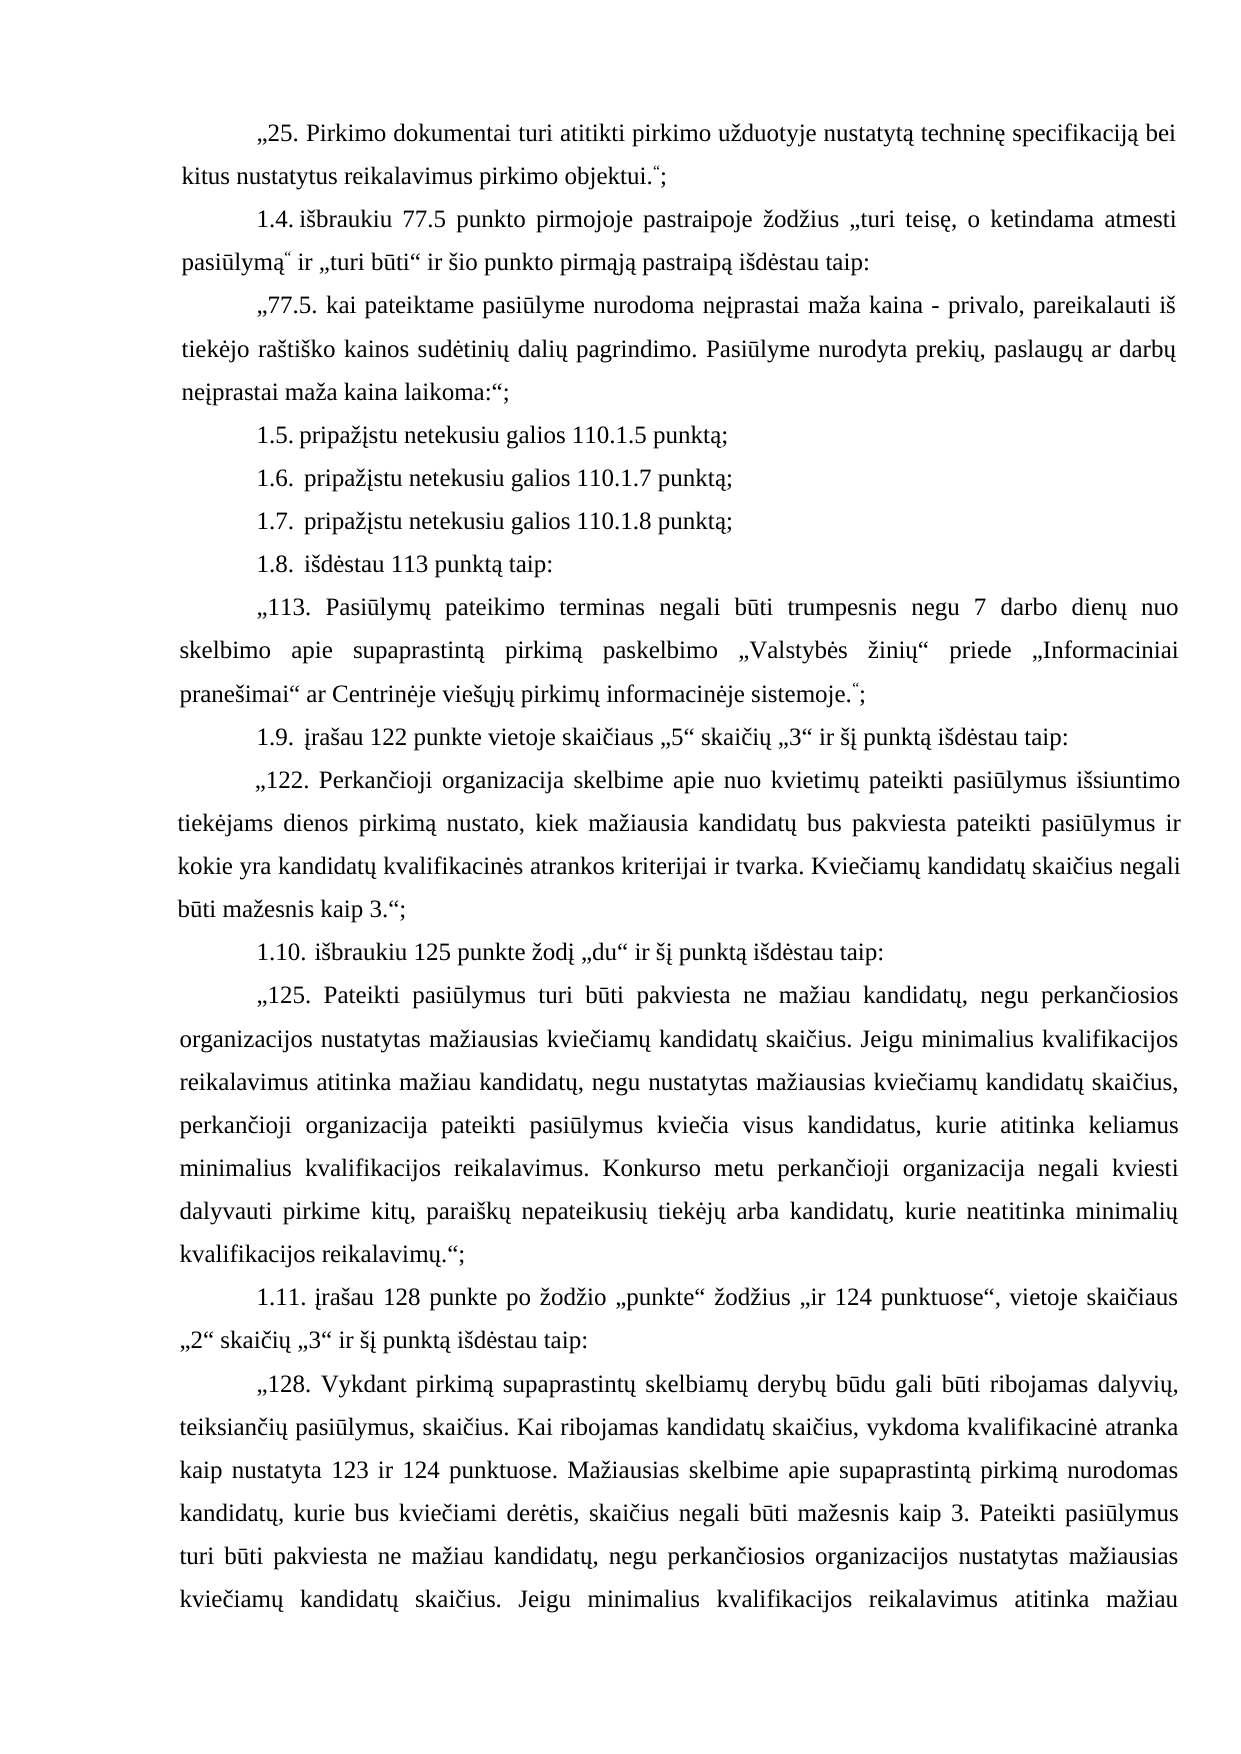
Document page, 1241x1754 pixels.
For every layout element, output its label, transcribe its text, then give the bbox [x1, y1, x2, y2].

text 1.6. pripažįstu netekusiu galios 110.1.7 punktą; [179, 463, 1181, 492]
text 1.5. pripažįstu netekusiu galios 110.1.5 punktą; [181, 420, 1181, 449]
text 1.7. pripažįstu netekusiu galios 110.1.8 punktą; [179, 506, 1181, 535]
text 1.9. įrašau 122 punkte vietoje skaičiaus „5“ skaičių „3“ ir šį punktą išdėstau taip: [179, 722, 1181, 751]
text „125. Pateikti pasiūlymus turi būti pakviesta ne mažiau kandidatų, negu perkančiosios organizacijos nustatytas mažiausias kviečiamų kandidatų skaičius. Jeigu minimalius kvalifikacijos reikalavimus atitinka mažiau kandidatų, negu nustatytas mažiausias kviečiamų kandidatų skaičius, perkančioji organizacija pateikti pasiūlymus kviečia visus kandidatus, kurie atitinka keliamus minimalius kvalifikacijos reikalavimus. Konkurso metu perkančioji organizacija negali kviesti dalyvauti pirkime kitų, paraiškų nepateikusių tiekėjų arba kandidatų, kurie neatitinka minimalių kvalifikacijos reikalavimų.“; [179, 981, 1179, 1268]
text „25. Pirkimo dokumentai turi atitikti pirkimo užduotyje nustatytą techninę specifikaciją bei kitus nustatytus reikalavimus pirkimo objektui.“; [181, 118, 1177, 190]
text 1.4. išbraukiu 77.5 punkto pirmojoje pastraipoje žodžius „turi teisę, o ketindama atmesti pasiūlymą“ ir „turi būti“ ir šio punkto pirmąją pastraipą išdėstau taip: [181, 204, 1177, 276]
text „128. Vykdant pirkimą supaprastintų skelbiamų derybų būdu gali būti ribojamas dalyvių, teiksiančių pasiūlymus, skaičius. Kai ribojamas kandidatų skaičius, vykdoma kvalifikacinė atranka kaip nustatyta 123 ir 124 punktuose. Mažiausias skelbime apie supaprastintą pirkimą nurodomas kandidatų, kurie bus kviečiami derėtis, skaičius negali būti mažesnis kaip 3. Pateikti pasiūlymus turi būti pakviesta ne mažiau kandidatų, negu perkančiosios organizacijos nustatytas mažiausias kviečiamų kandidatų skaičius. Jeigu minimalius kvalifikacijos reikalavimus atitinka mažiau [179, 1369, 1179, 1613]
text 1.11. įrašau 128 punkte po žodžio „punkte“ žodžius „ir 124 punktuose“, vietoje skaičiaus „2“ skaičių „3“ ir šį punktą išdėstau taip: [179, 1282, 1179, 1354]
text 1.8. išdėstau 113 punktą taip: [179, 549, 1181, 578]
text „77.5. kai pateiktame pasiūlyme nurodoma neįprastai maža kaina - privalo, pareikalauti iš tiekėjo raštiško kainos sudėtinių dalių pagrindimo. Pasiūlyme nurodyta prekių, paslaugų ar darbų neįprastai maža kaina laikoma:“; [181, 291, 1177, 406]
text 1.10. išbraukiu 125 punkte žodį „du“ ir šį punktą išdėstau taip: [179, 937, 1181, 966]
text „122. Perkančioji organizacija skelbime apie nuo kvietimų pateikti pasiūlymus išsiuntimo tiekėjams dienos pirkimą nustato, kiek mažiausia kandidatų bus pakviesta pateikti pasiūlymus ir kokie yra kandidatų kvalifikacinės atrankos kriterijai ir tvarka. Kviečiamų kandidatų skaičius negali būti mažesnis kaip 3.“; [177, 765, 1181, 923]
text „113. Pasiūlymų pateikimo terminas negali būti trumpesnis negu 7 darbo dienų nuo skelbimo apie supaprastintą pirkimą paskelbimo „Valstybės žinių“ priede „Informaciniai pranešimai“ ar Centrinėje viešųjų pirkimų informacinėje sistemoje.“; [179, 592, 1179, 707]
